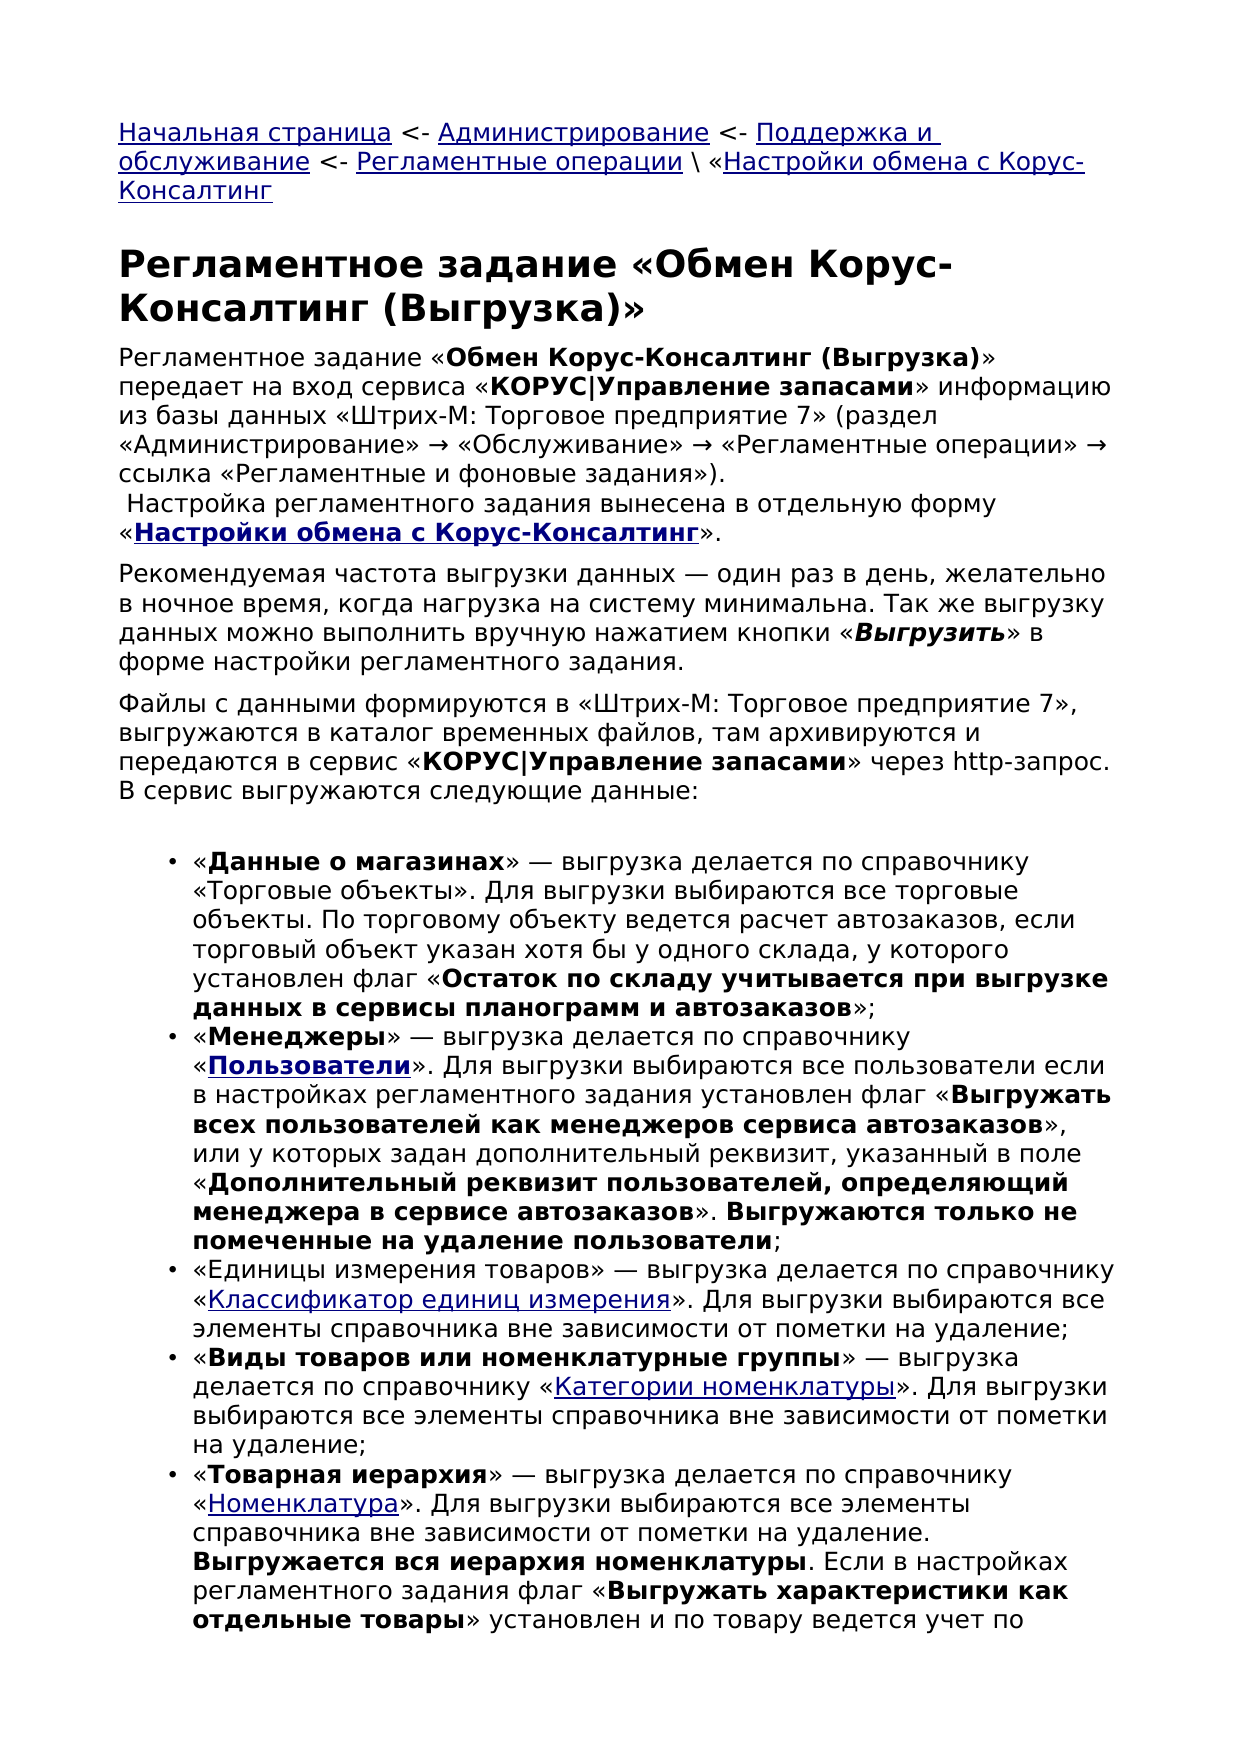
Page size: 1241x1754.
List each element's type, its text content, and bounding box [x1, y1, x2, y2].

subtitle Регламентное задание «Обмен Корус-Консалтинг (Выгрузка)» [118, 243, 1122, 330]
list «Виды товаров или номенклатурные группы» — выгрузка делается по справочнику «Категории номенклатуры». Для выгрузки выбираются все элементы справочника вне зависимости от пометки на удаление; [177, 1343, 1122, 1460]
text Рекомендуемая частота выгрузки данных — один раз в день, желательно в ночное время, когда нагрузка на систему минимальна. Так же выгрузку данных можно выполнить вручную нажатием кнопки «Выгрузить» в форме настройки регламентного задания. [118, 559, 1122, 676]
list «Данные о магазинах» — выгрузка делается по справочнику «Торговые объекты». Для выгрузки выбираются все торговые объекты. По торговому объекту ведется расчет автозаказов, если торговый объект указан хотя бы у одного склада, у которого установлен флаг «Остаток по складу учитывается при выгрузке данных в сервисы планограмм и автозаказов»; [177, 847, 1122, 1022]
text Файлы с данными формируются в «Штрих-М: Торговое предприятие 7», выгружаются в каталог временных файлов, там архивируются и передаются в сервис «КОРУС|Управление запасами» через http-запрос. В сервис выгружаются следующие данные: [118, 689, 1122, 805]
text Начальная страница <- Администрирование <- Поддержка и обслуживание <- Регламентные операции \ «Настройки обмена с Корус-Консалтинг [118, 118, 1122, 206]
text Регламентное задание «Обмен Корус-Консалтинг (Выгрузка)» передает на вход сервиса «КОРУС|Управление запасами» информацию из базы данных «Штрих-М: Торговое предприятие 7» (раздел «Администрирование» → «Обслуживание» → «Регламентные операции» → ссылка «Регламентные и фоновые задания»). Настройка регламентного задания вынесена в отдельную форму «Настройки обмена с Корус-Консалтинг». [118, 343, 1122, 547]
list «Менеджеры» — выгрузка делается по справочнику «Пользователи». Для выгрузки выбираются все пользователи если в настройках регламентного задания установлен флаг «Выгружать всех пользователей как менеджеров сервиса автозаказов», или у которых задан дополнительный реквизит, указанный в поле «Дополнительный реквизит пользователей, определяющий менеджера в сервисе автозаказов». Выгружаются только не помеченные на удаление пользователи; [177, 1022, 1122, 1256]
list «Единицы измерения товаров» — выгрузка делается по справочнику «Классификатор единиц измерения». Для выгрузки выбираются все элементы справочника вне зависимости от пометки на удаление; [177, 1256, 1122, 1343]
list «Товарная иерархия» — выгрузка делается по справочнику «Номенклатура». Для выгрузки выбираются все элементы справочника вне зависимости от пометки на удаление. Выгружается вся иерархия номенклатуры. Если в настройках регламентного задания флаг «Выгружать характеристики как отдельные товары» установлен и по товару ведется учет по [177, 1460, 1122, 1635]
